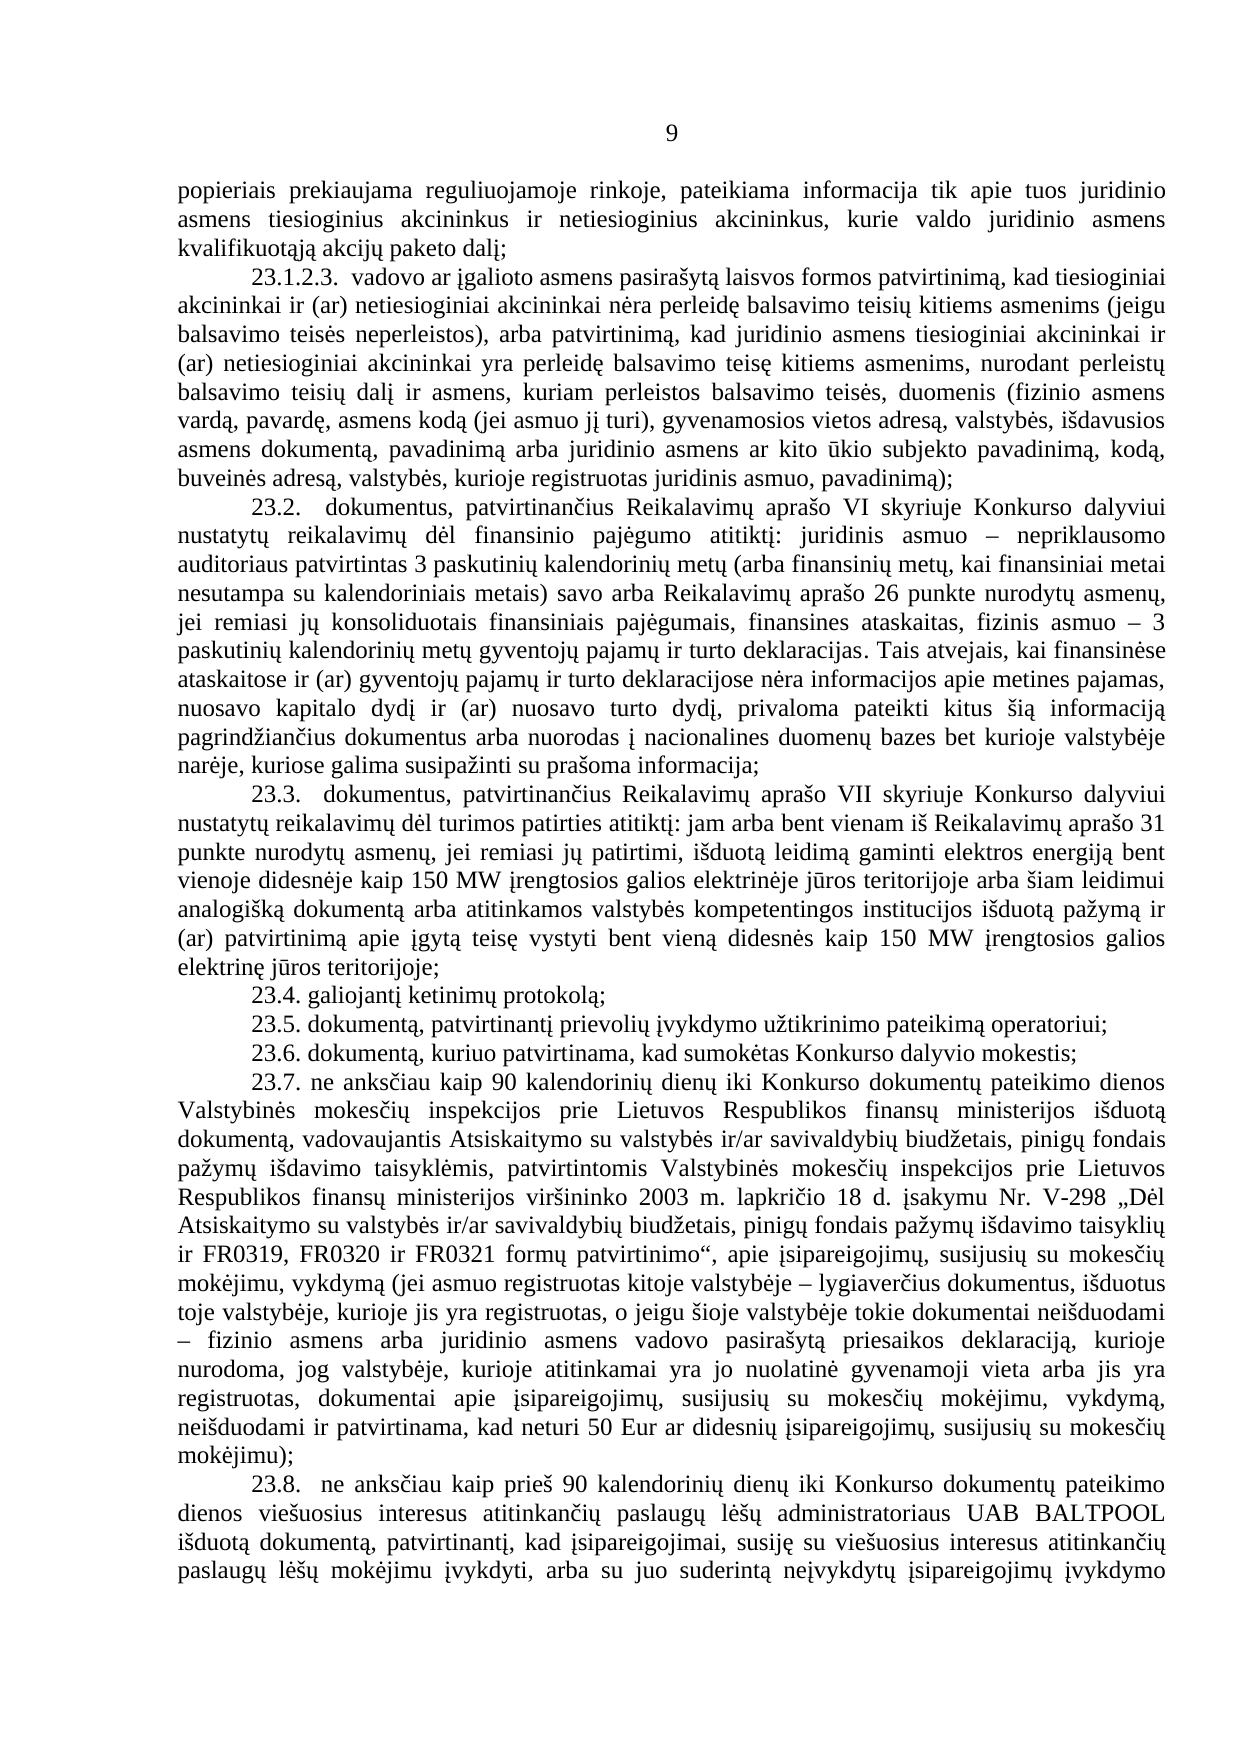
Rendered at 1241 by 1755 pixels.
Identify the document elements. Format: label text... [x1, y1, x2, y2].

text 23.1.2.3. vadovo ar įgalioto asmens pasirašytą laisvos formos patvirtinimą, kad tiesioginiai akcininkai ir (ar) netiesioginiai akcininkai nėra perleidę balsavimo teisių kitiems asmenims (jeigu balsavimo teisės neperleistos), arba patvirtinimą, kad juridinio asmens tiesioginiai akcininkai ir (ar) netiesioginiai akcininkai yra perleidę balsavimo teisę kitiems asmenims, nurodant perleistų balsavimo teisių dalį ir asmens, kuriam perleistos balsavimo teisės, duomenis (fizinio asmens vardą, pavardę, asmens kodą (jei asmuo jį turi), gyvenamosios vietos adresą, valstybės, išdavusios asmens dokumentą, pavadinimą arba juridinio asmens ar kito ūkio subjekto pavadinimą, kodą, buveinės adresą, valstybės, kurioje registruotas juridinis asmuo, pavadinimą); [177, 262, 1167, 492]
text 23.7. ne anksčiau kaip 90 kalendorinių dienų iki Konkurso dokumentų pateikimo dienos Valstybinės mokesčių inspekcijos prie Lietuvos Respublikos finansų ministerijos išduotą dokumentą, vadovaujantis Atsiskaitymo su valstybės ir/ar savivaldybių biudžetais, pinigų fondais pažymų išdavimo taisyklėmis, patvirtintomis Valstybinės mokesčių inspekcijos prie Lietuvos Respublikos finansų ministerijos viršininko 2003 m. lapkričio 18 d. įsakymu Nr. V-298 „Dėl Atsiskaitymo su valstybės ir/ar savivaldybių biudžetais, pinigų fondais pažymų išdavimo taisyklių ir FR0319, FR0320 ir FR0321 formų patvirtinimo“, apie įsipareigojimų, susijusių su mokesčių mokėjimu, vykdymą (jei asmuo registruotas kitoje valstybėje – lygiaverčius dokumentus, išduotus toje valstybėje, kurioje jis yra registruotas, o jeigu šioje valstybėje tokie dokumentai neišduodami – fizinio asmens arba juridinio asmens vadovo pasirašytą priesaikos deklaraciją, kurioje nurodoma, jog valstybėje, kurioje atitinkamai yra jo nuolatinė gyvenamoji vieta arba jis yra registruotas, dokumentai apie įsipareigojimų, susijusių su mokesčių mokėjimu, vykdymą, neišduodami ir patvirtinama, kad neturi 50 Eur ar didesnių įsipareigojimų, susijusių su mokesčių mokėjimu); [177, 1067, 1167, 1469]
text 23.4. galiojantį ketinimų protokolą; [177, 981, 1167, 1009]
text 23.8. ne anksčiau kaip prieš 90 kalendorinių dienų iki Konkurso dokumentų pateikimo dienos viešuosius interesus atitinkančių paslaugų lėšų administratoriaus UAB BALTPOOL išduotą dokumentą, patvirtinantį, kad įsipareigojimai, susiję su viešuosius interesus atitinkančių paslaugų lėšų mokėjimu įvykdyti, arba su juo suderintą neįvykdytų įsipareigojimų įvykdymo [177, 1469, 1167, 1584]
text 23.6. dokumentą, kuriuo patvirtinama, kad sumokėtas Konkurso dalyvio mokestis; [177, 1038, 1167, 1067]
text 23.3. dokumentus, patvirtinančius Reikalavimų aprašo VII skyriuje Konkurso dalyviui nustatytų reikalavimų dėl turimos patirties atitiktį: jam arba bent vienam iš Reikalavimų aprašo 31 punkte nurodytų asmenų, jei remiasi jų patirtimi, išduotą leidimą gaminti elektros energiją bent vienoje didesnėje kaip 150 MW įrengtosios galios elektrinėje jūros teritorijoje arba šiam leidimui analogišką dokumentą arba atitinkamos valstybės kompetentingos institucijos išduotą pažymą ir (ar) patvirtinimą apie įgytą teisę vystyti bent vieną didesnės kaip 150 MW įrengtosios galios elektrinę jūros teritorijoje; [177, 779, 1167, 981]
text 23.2. dokumentus, patvirtinančius Reikalavimų aprašo VI skyriuje Konkurso dalyviui nustatytų reikalavimų dėl finansinio pajėgumo atitiktį: juridinis asmuo – nepriklausomo auditoriaus patvirtintas 3 paskutinių kalendorinių metų (arba finansinių metų, kai finansiniai metai nesutampa su kalendoriniais metais) savo arba Reikalavimų aprašo 26 punkte nurodytų asmenų, jei remiasi jų konsoliduotais finansiniais pajėgumais, finansines ataskaitas, fizinis asmuo – 3 paskutinių kalendorinių metų gyventojų pajamų ir turto deklaracijas. Tais atvejais, kai finansinėse ataskaitose ir (ar) gyventojų pajamų ir turto deklaracijose nėra informacijos apie metines pajamas, nuosavo kapitalo dydį ir (ar) nuosavo turto dydį, privaloma pateikti kitus šią informaciją pagrindžiančius dokumentus arba nuorodas į nacionalines duomenų bazes bet kurioje valstybėje narėje, kuriose galima susipažinti su prašoma informacija; [177, 492, 1167, 779]
text 23.5. dokumentą, patvirtinantį prievolių įvykdymo užtikrinimo pateikimą operatoriui; [177, 1009, 1167, 1038]
text popieriais prekiaujama reguliuojamoje rinkoje, pateikiama informacija tik apie tuos juridinio asmens tiesioginius akcininkus ir netiesioginius akcininkus, kurie valdo juridinio asmens kvalifikuotąją akcijų paketo dalį; [177, 176, 1167, 262]
